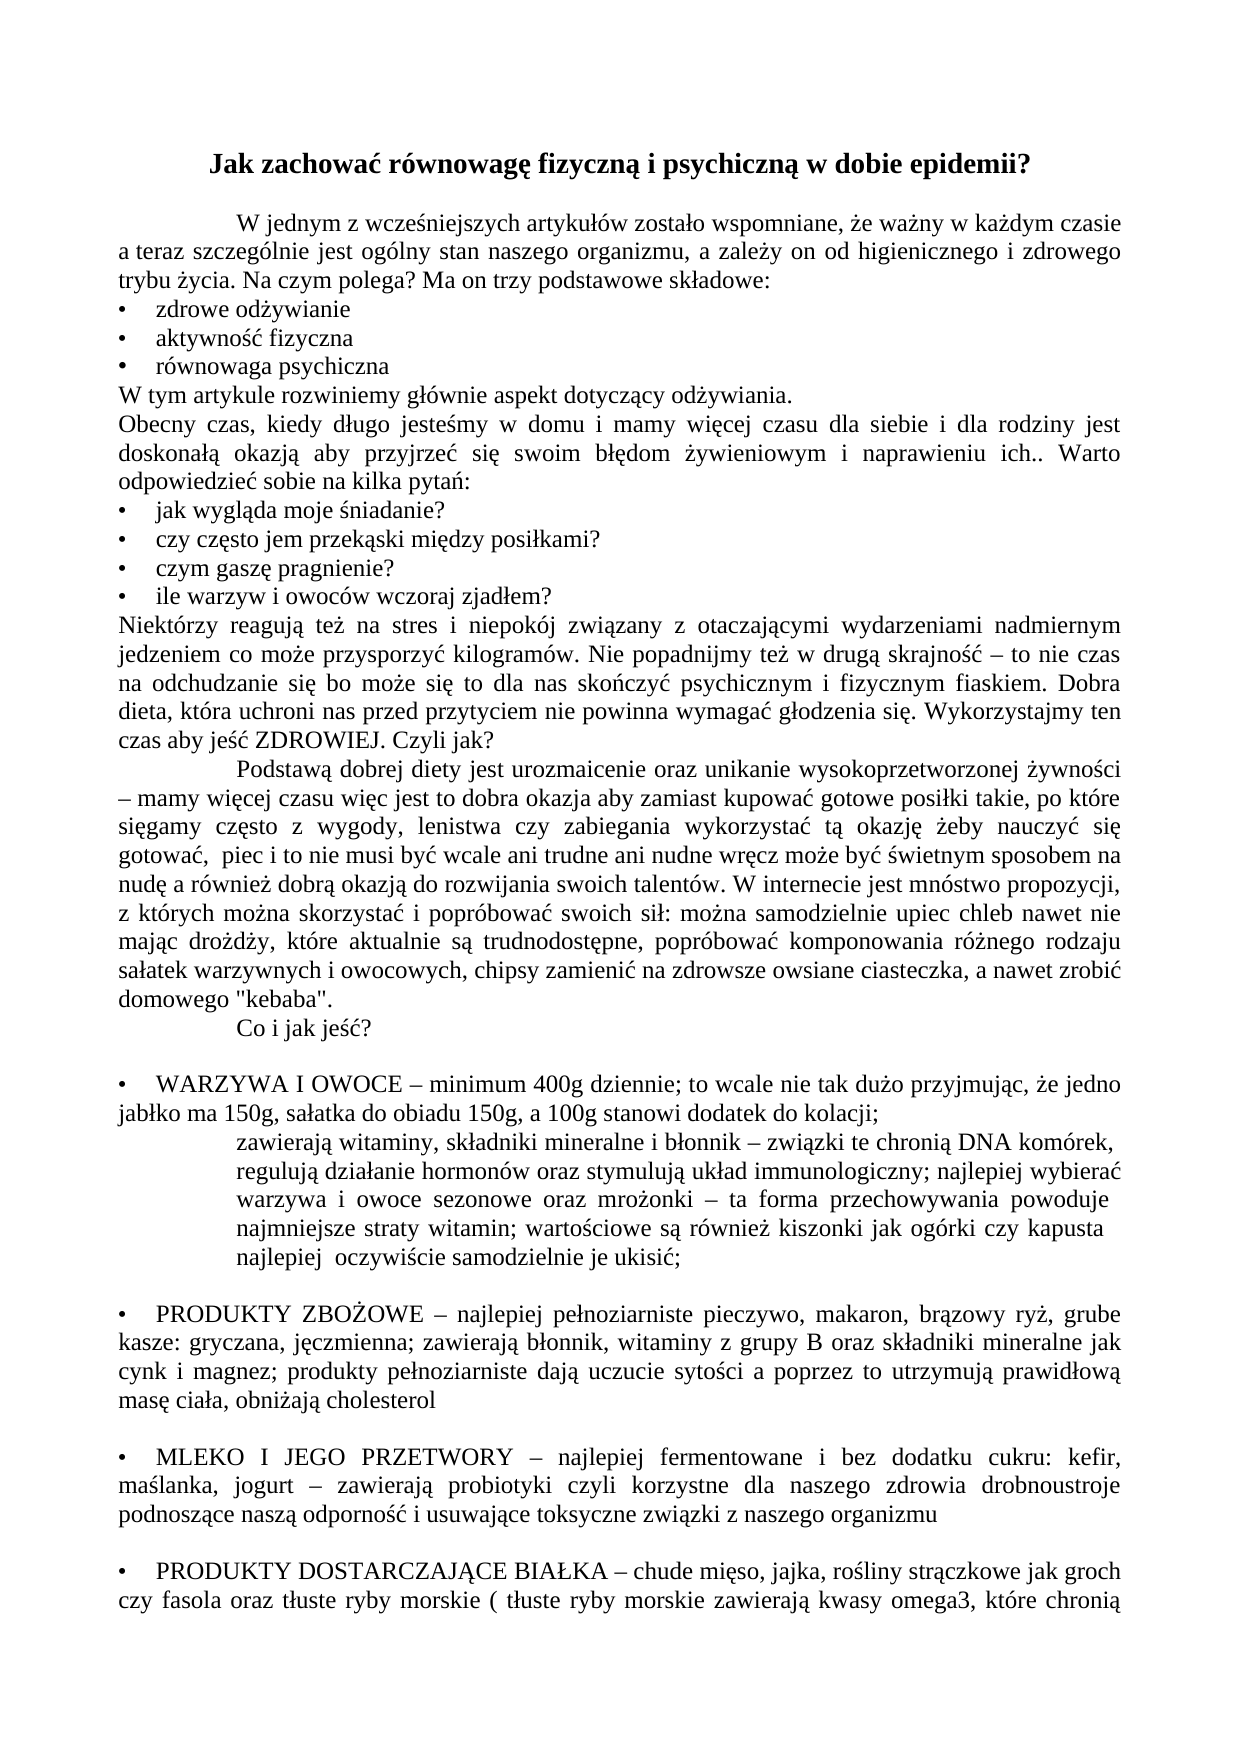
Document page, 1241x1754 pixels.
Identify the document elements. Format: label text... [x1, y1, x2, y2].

text Podstawą dobrej diety jest urozmaicenie oraz unikanie wysokoprzetworzonej żywności – mamy więcej czasu więc jest to dobra okazja aby zamiast kupować gotowe posiłki takie, po które sięgamy często z wygody, lenistwa czy zabiegania wykorzystać tą okazję żeby nauczyć się gotować, piec i to nie musi być wcale ani trudne ani nudne wręcz może być świetnym sposobem na nudę a również dobrą okazją do rozwijania swoich talentów. W internecie jest mnóstwo propozycji, z których można skorzystać i popróbować swoich sił: można samodzielnie upiec chleb nawet nie mając drożdży, które aktualnie są trudnodostępne, popróbować komponowania różnego rodzaju sałatek warzywnych i owocowych, chipsy zamienić na zdrowsze owsiane ciasteczka, a nawet zrobić domowego "kebaba". [118, 754, 1122, 1013]
list jak wygląda moje śniadanie? [81, 495, 1122, 524]
text W tym artykule rozwiniemy głównie aspekt dotyczący odżywiania. [118, 380, 1122, 409]
list równowaga psychiczna [81, 351, 1122, 380]
list ile warzyw i owoców wczoraj zjadłem? [81, 581, 1122, 610]
list PRODUKTY ZBOŻOWE – najlepiej pełnoziarniste pieczywo, makaron, brązowy ryż, grube kasze: gryczana, jęczmienna; zawierają błonnik, witaminy z grupy B oraz składniki mineralne jak cynk i magnez; produkty pełnoziarniste dają uczucie sytości a poprzez to utrzymują prawidłową masę ciała, obniżają cholesterol [81, 1299, 1122, 1414]
list czym gaszę pragnienie? [81, 553, 1122, 581]
list PRODUKTY DOSTARCZAJĄCE BIAŁKA – chude mięso, jajka, rośliny strączkowe jak groch czy fasola oraz tłuste ryby morskie ( tłuste ryby morskie zawierają kwasy omega3, które chronią przed miażdżycą, zawałem, udarem; [81, 1556, 1122, 1613]
list aktywność fizyczna [81, 323, 1122, 351]
text W jednym z wcześniejszych artykułów zostało wspomniane, że ważny w każdym czasie a teraz szczególnie jest ogólny stan naszego organizmu, a zależy on od higienicznego i zdrowego trybu życia. Na czym polega? Ma on trzy podstawowe składowe: [118, 208, 1122, 294]
text Obecny czas, kiedy długo jesteśmy w domu i mamy więcej czasu dla siebie i dla rodziny jest doskonałą okazją aby przyjrzeć się swoim błędom żywieniowym i naprawieniu ich.. Warto odpowiedzieć sobie na kilka pytań: [118, 409, 1122, 495]
text Co i jak jeść? [118, 1013, 1122, 1041]
text Niektórzy reagują też na stres i niepokój związany z otaczającymi wydarzeniami nadmiernym jedzeniem co może przysporzyć kilogramów. Nie popadnijmy też w drugą skrajność – to nie czas na odchudzanie się bo może się to dla nas skończyć psychicznym i fizycznym fiaskiem. Dobra dieta, która uchroni nas przed przytyciem nie powinna wymagać głodzenia się. Wykorzystajmy ten czas aby jeść ZDROWIEJ. Czyli jak? [118, 610, 1122, 754]
text Jak zachować równowagę fizyczną i psychiczną w dobie epidemii? [118, 146, 1122, 180]
list czy często jem przekąski między posiłkami? [81, 524, 1122, 553]
list zdrowe odżywianie [81, 294, 1122, 323]
list MLEKO I JEGO PRZETWORY – najlepiej fermentowane i bez dodatku cukru: kefir, maślanka, jogurt – zawierają probiotyki czyli korzystne dla naszego zdrowia drobnoustroje podnoszące naszą odporność i usuwające toksyczne związki z naszego organizmu [81, 1442, 1122, 1528]
list WARZYWA I OWOCE – minimum 400g dziennie; to wcale nie tak dużo przyjmując, że jedno jabłko ma 150g, sałatka do obiadu 150g, a 100g stanowi dodatek do kolacji; [81, 1069, 1122, 1127]
text zawierają witaminy, składniki mineralne i błonnik – związki te chronią DNA komórek, regulują działanie hormonów oraz stymulują układ immunologiczny; najlepiej wybierać warzywa i owoce sezonowe oraz mrożonki – ta forma przechowywania powoduje najmniejsze straty witamin; wartościowe są również kiszonki jak ogórki czy kapusta najlepiej oczywiście samodzielnie je ukisić; [118, 1127, 1122, 1271]
